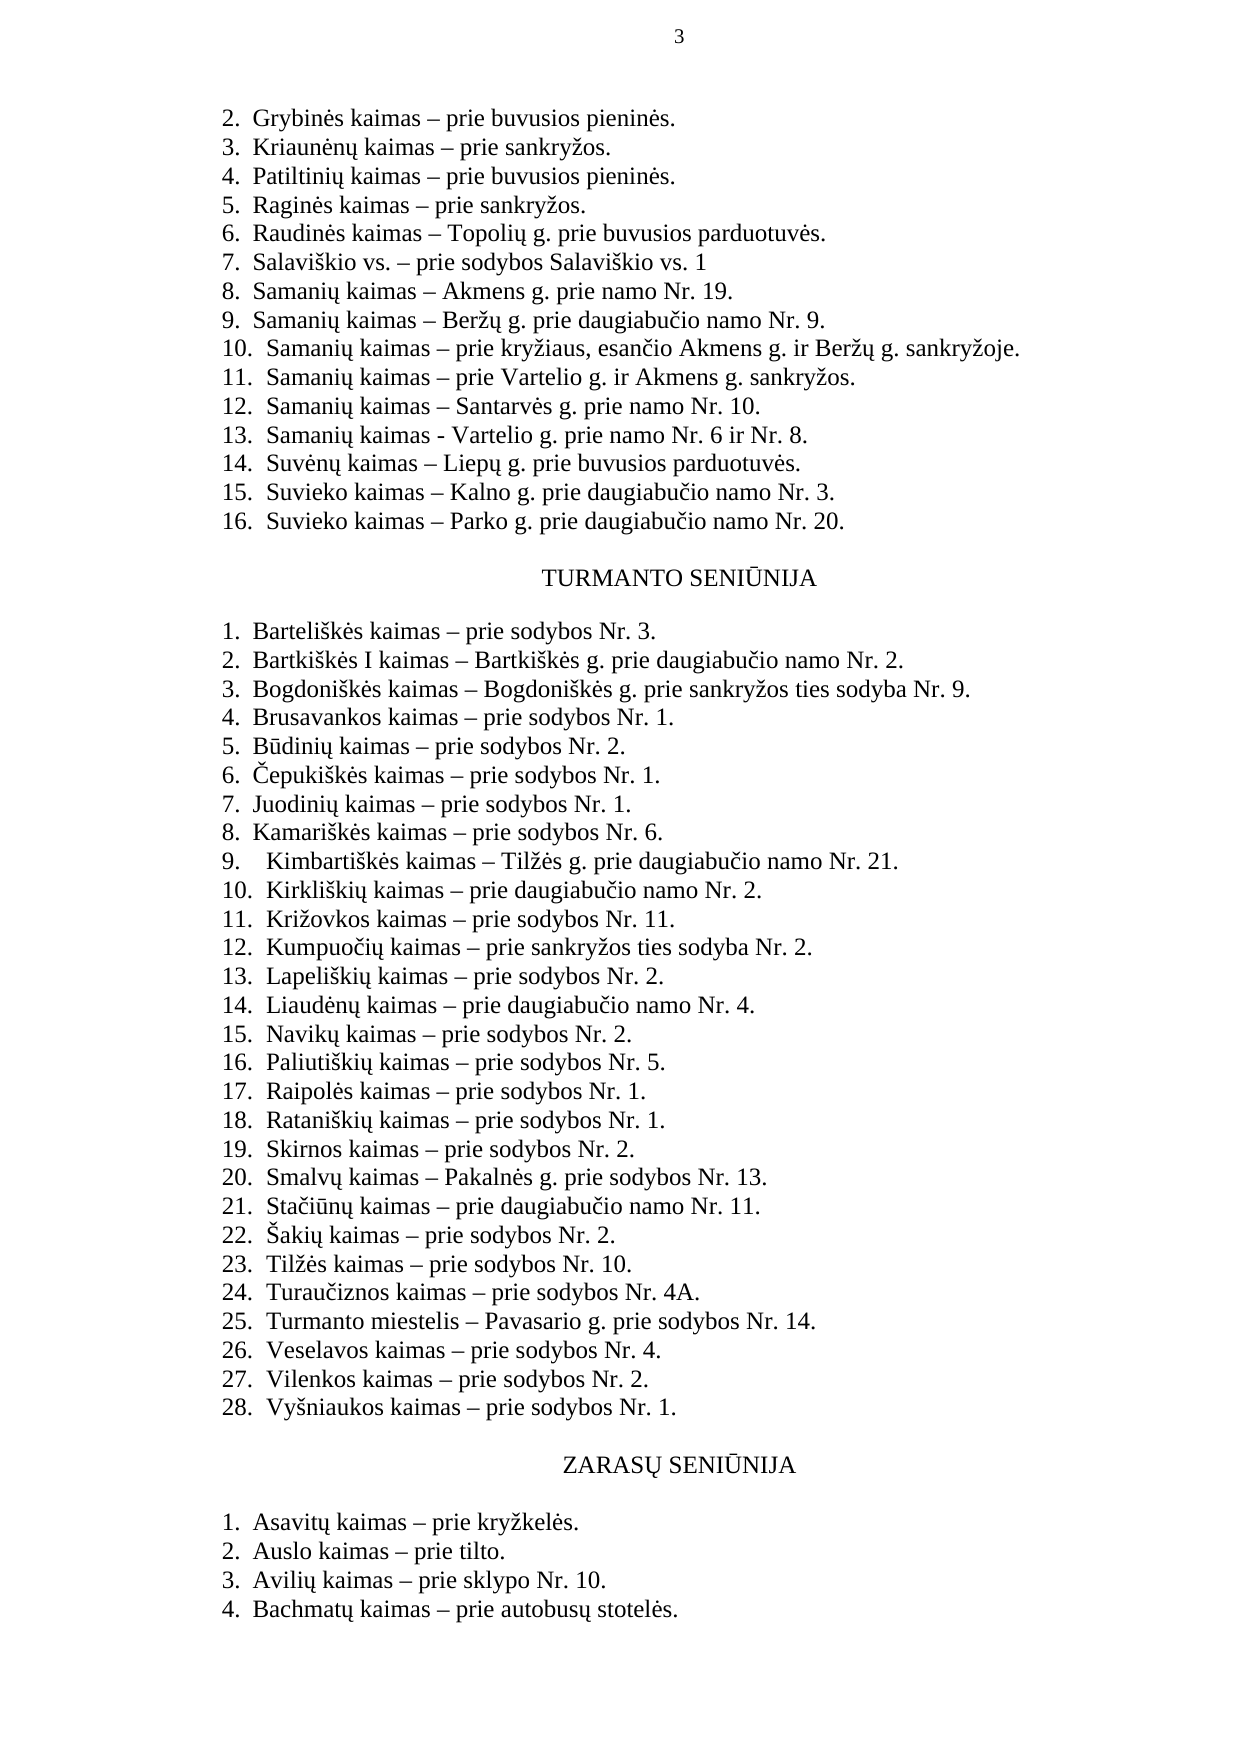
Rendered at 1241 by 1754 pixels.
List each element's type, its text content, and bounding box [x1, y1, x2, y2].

text 20. Smalvų kaimas – Pakalnės g. prie sodybos Nr. 13. [177, 1162, 1181, 1191]
text 3. Bogdoniškės kaimas – Bogdoniškės g. prie sankryžos ties sodyba Nr. 9. [222, 674, 1181, 702]
text 6. Čepukiškės kaimas – prie sodybos Nr. 1. [222, 760, 1181, 789]
subtitle TURMANTO SENIŪNIJA [177, 563, 1181, 592]
text 21. Stačiūnų kaimas – prie daugiabučio namo Nr. 11. [177, 1191, 1181, 1220]
text 18. Rataniškių kaimas – prie sodybos Nr. 1. [177, 1105, 1181, 1134]
text 5. Būdinių kaimas – prie sodybos Nr. 2. [222, 731, 1181, 760]
text 27. Vilenkos kaimas – prie sodybos Nr. 2. [177, 1364, 1181, 1392]
text 16. Suvieko kaimas – Parko g. prie daugiabučio namo Nr. 20. [177, 506, 1181, 535]
text ZARASŲ SENIŪNIJA [177, 1450, 1181, 1479]
text 13. Lapeliškių kaimas – prie sodybos Nr. 2. [177, 961, 1181, 990]
text 6. Raudinės kaimas – Topolių g. prie buvusios parduotuvės. [177, 218, 1181, 247]
text 3. Kriaunėnų kaimas – prie sankryžos. [177, 132, 1181, 161]
text 2. Grybinės kaimas – prie buvusios pieninės. [177, 103, 1181, 132]
text 23. Tilžės kaimas – prie sodybos Nr. 10. [177, 1249, 1181, 1277]
text 9. Kimbartiškės kaimas – Tilžės g. prie daugiabučio namo Nr. 21. [177, 846, 1181, 875]
text 10. Samanių kaimas – prie kryžiaus, esančio Akmens g. ir Beržų g. sankryžoje. [177, 333, 1181, 362]
text 8. Samanių kaimas – Akmens g. prie namo Nr. 19. [177, 276, 1181, 305]
text 12. Kumpuočių kaimas – prie sankryžos ties sodyba Nr. 2. [177, 932, 1181, 961]
text 19. Skirnos kaimas – prie sodybos Nr. 2. [177, 1134, 1181, 1162]
text 17. Raipolės kaimas – prie sodybos Nr. 1. [177, 1076, 1181, 1105]
text 1. Barteliškės kaimas – prie sodybos Nr. 3. [222, 616, 1181, 645]
text 3. Avilių kaimas – prie sklypo Nr. 10. [177, 1565, 1181, 1594]
text 1. Asavitų kaimas – prie kryžkelės. [177, 1507, 1181, 1536]
text 8. Kamariškės kaimas – prie sodybos Nr. 6. [222, 817, 1181, 846]
text 2. Auslo kaimas – prie tilto. [177, 1536, 1181, 1565]
text 5. Raginės kaimas – prie sankryžos. [177, 190, 1181, 218]
text 12. Samanių kaimas – Santarvės g. prie namo Nr. 10. [177, 391, 1181, 420]
text 14. Liaudėnų kaimas – prie daugiabučio namo Nr. 4. [177, 990, 1181, 1019]
text 9. Samanių kaimas – Beržų g. prie daugiabučio namo Nr. 9. [177, 305, 1181, 333]
text 2. Bartkiškės I kaimas – Bartkiškės g. prie daugiabučio namo Nr. 2. [222, 645, 1181, 674]
text 13. Samanių kaimas - Vartelio g. prie namo Nr. 6 ir Nr. 8. [177, 420, 1181, 448]
text 11. Križovkos kaimas – prie sodybos Nr. 11. [177, 904, 1181, 932]
text 10. Kirkliškių kaimas – prie daugiabučio namo Nr. 2. [177, 875, 1181, 904]
text 4. Bachmatų kaimas – prie autobusų stotelės. [177, 1594, 1181, 1622]
text 26. Veselavos kaimas – prie sodybos Nr. 4. [177, 1335, 1181, 1364]
text 25. Turmanto miestelis – Pavasario g. prie sodybos Nr. 14. [177, 1306, 1181, 1335]
text 16. Paliutiškių kaimas – prie sodybos Nr. 5. [177, 1047, 1181, 1076]
text 7. Juodinių kaimas – prie sodybos Nr. 1. [222, 789, 1181, 817]
text 28. Vyšniaukos kaimas – prie sodybos Nr. 1. [177, 1392, 1181, 1421]
text 4. Brusavankos kaimas – prie sodybos Nr. 1. [222, 702, 1181, 731]
text 22. Šakių kaimas – prie sodybos Nr. 2. [177, 1220, 1181, 1249]
text 24. Turaučiznos kaimas – prie sodybos Nr. 4A. [177, 1277, 1181, 1306]
text 7. Salaviškio vs. – prie sodybos Salaviškio vs. 1 [177, 247, 1181, 276]
text 15. Navikų kaimas – prie sodybos Nr. 2. [177, 1019, 1181, 1047]
text 4. Patiltinių kaimas – prie buvusios pieninės. [177, 161, 1181, 190]
text 15. Suvieko kaimas – Kalno g. prie daugiabučio namo Nr. 3. [177, 477, 1181, 506]
text 11. Samanių kaimas – prie Vartelio g. ir Akmens g. sankryžos. [177, 362, 1181, 391]
text 14. Suvėnų kaimas – Liepų g. prie buvusios parduotuvės. [177, 448, 1181, 477]
